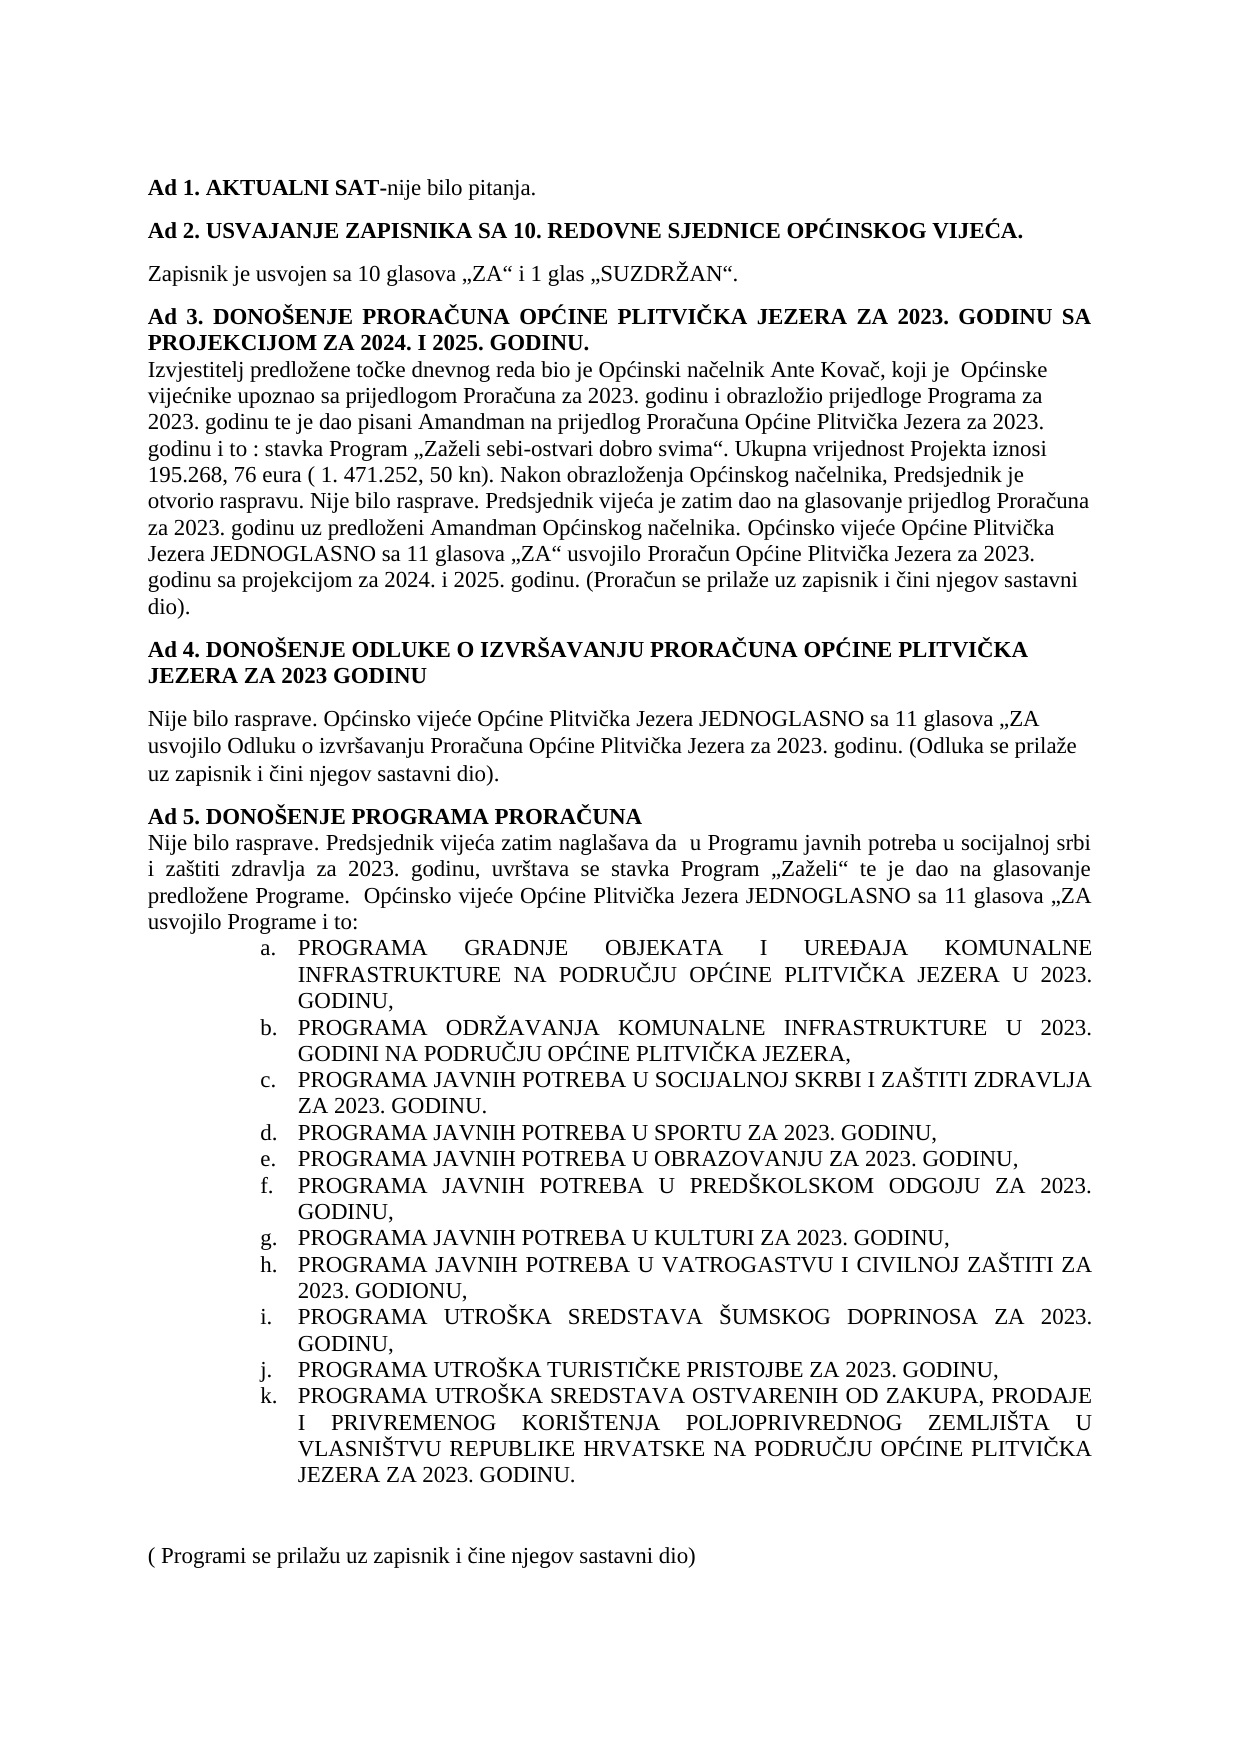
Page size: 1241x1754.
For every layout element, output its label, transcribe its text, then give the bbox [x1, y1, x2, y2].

list PROGRAMA JAVNIH POTREBA U VATROGASTVU I CIVILNOJ ZAŠTITI ZA 2023. GODIONU, [260, 1251, 1093, 1303]
list PROGRAMA JAVNIH POTREBA U KULTURI ZA 2023. GODINU, [260, 1224, 1093, 1251]
list PROGRAMA GRADNJE OBJEKATA I UREĐAJA KOMUNALNE INFRASTRUKTURE NA PODRUČJU OPĆINE PLITVIČKA JEZERA U 2023. GODINU, [260, 934, 1093, 1013]
text Nije bilo rasprave. Predsjednik vijeća zatim naglašava da u Programu javnih potreba u socijalnoj srbi i zaštiti zdravlja za 2023. godinu, uvrštava se stavka Program „Zaželi“ te je dao na glasovanje predložene Programe. Općinsko vijeće Općine Plitvička Jezera JEDNOGLASNO sa 11 glasova „ZA usvojilo Programe i to: [148, 829, 1093, 934]
text Ad 2. USVAJANJE ZAPISNIKA SA 10. REDOVNE SJEDNICE OPĆINSKOG VIJEĆA. [148, 217, 1093, 243]
list PROGRAMA ODRŽAVANJA KOMUNALNE INFRASTRUKTURE U 2023. GODINI NA PODRUČJU OPĆINE PLITVIČKA JEZERA, [260, 1013, 1093, 1066]
text Zapisnik je usvojen sa 10 glasova „ZA“ i 1 glas „SUZDRŽAN“. [148, 260, 1093, 286]
list PROGRAMA UTROŠKA TURISTIČKE PRISTOJBE ZA 2023. GODINU, [260, 1356, 1093, 1382]
text Ad 1. AKTUALNI SAT-nije bilo pitanja. [148, 174, 1093, 200]
text Izvjestitelj predložene točke dnevnog reda bio je Općinski načelnik Ante Kovač, koji je Općinske vijećnike upoznao sa prijedlogom Proračuna za 2023. godinu i obrazložio prijedloge Programa za 2023. godinu te je dao pisani Amandman na prijedlog Proračuna Općine Plitvička Jezera za 2023. godinu i to : stavka Program „Zaželi sebi-ostvari dobro svima“. Ukupna vrijednost Projekta iznosi 195.268, 76 eura ( 1. 471.252, 50 kn). Nakon obrazloženja Općinskog načelnika, Predsjednik je otvorio raspravu. Nije bilo rasprave. Predsjednik vijeća je zatim dao na glasovanje prijedlog Proračuna za 2023. godinu uz predloženi Amandman Općinskog načelnika. Općinsko vijeće Općine Plitvička Jezera JEDNOGLASNO sa 11 glasova „ZA“ usvojilo Proračun Općine Plitvička Jezera za 2023. godinu sa projekcijom za 2024. i 2025. godinu. (Proračun se prilaže uz zapisnik i čini njegov sastavni dio). [148, 356, 1093, 619]
list PROGRAMA UTROŠKA SREDSTAVA OSTVARENIH OD ZAKUPA, PRODAJE I PRIVREMENOG KORIŠTENJA POLJOPRIVREDNOG ZEMLJIŠTA U VLASNIŠTVU REPUBLIKE HRVATSKE NA PODRUČJU OPĆINE PLITVIČKA JEZERA ZA 2023. GODINU. [260, 1382, 1093, 1488]
list PROGRAMA JAVNIH POTREBA U OBRAZOVANJU ZA 2023. GODINU, [260, 1145, 1093, 1172]
list PROGRAMA JAVNIH POTREBA U SOCIJALNOJ SKRBI I ZAŠTITI ZDRAVLJA ZA 2023. GODINU. [260, 1066, 1093, 1119]
text Nije bilo rasprave. Općinsko vijeće Općine Plitvička Jezera JEDNOGLASNO sa 11 glasova „ZA usvojilo Odluku o izvršavanju Proračuna Općine Plitvička Jezera za 2023. godinu. (Odluka se prilaže uz zapisnik i čini njegov sastavni dio). [148, 705, 1093, 786]
text Ad 4. DONOŠENJE ODLUKE O IZVRŠAVANJU PRORAČUNA OPĆINE PLITVIČKA JEZERA ZA 2023 GODINU [148, 636, 1093, 689]
text Ad 5. DONOŠENJE PROGRAMA PRORAČUNA [148, 803, 1093, 829]
text Ad 3. DONOŠENJE PRORAČUNA OPĆINE PLITVIČKA JEZERA ZA 2023. GODINU SA PROJEKCIJOM ZA 2024. I 2025. GODINU. [148, 303, 1093, 356]
text ( Programi se prilažu uz zapisnik i čine njegov sastavni dio) [148, 1542, 1093, 1569]
list PROGRAMA JAVNIH POTREBA U SPORTU ZA 2023. GODINU, [260, 1119, 1093, 1145]
list PROGRAMA JAVNIH POTREBA U PREDŠKOLSKOM ODGOJU ZA 2023. GODINU, [260, 1172, 1093, 1224]
list PROGRAMA UTROŠKA SREDSTAVA ŠUMSKOG DOPRINOSA ZA 2023. GODINU, [260, 1303, 1093, 1356]
